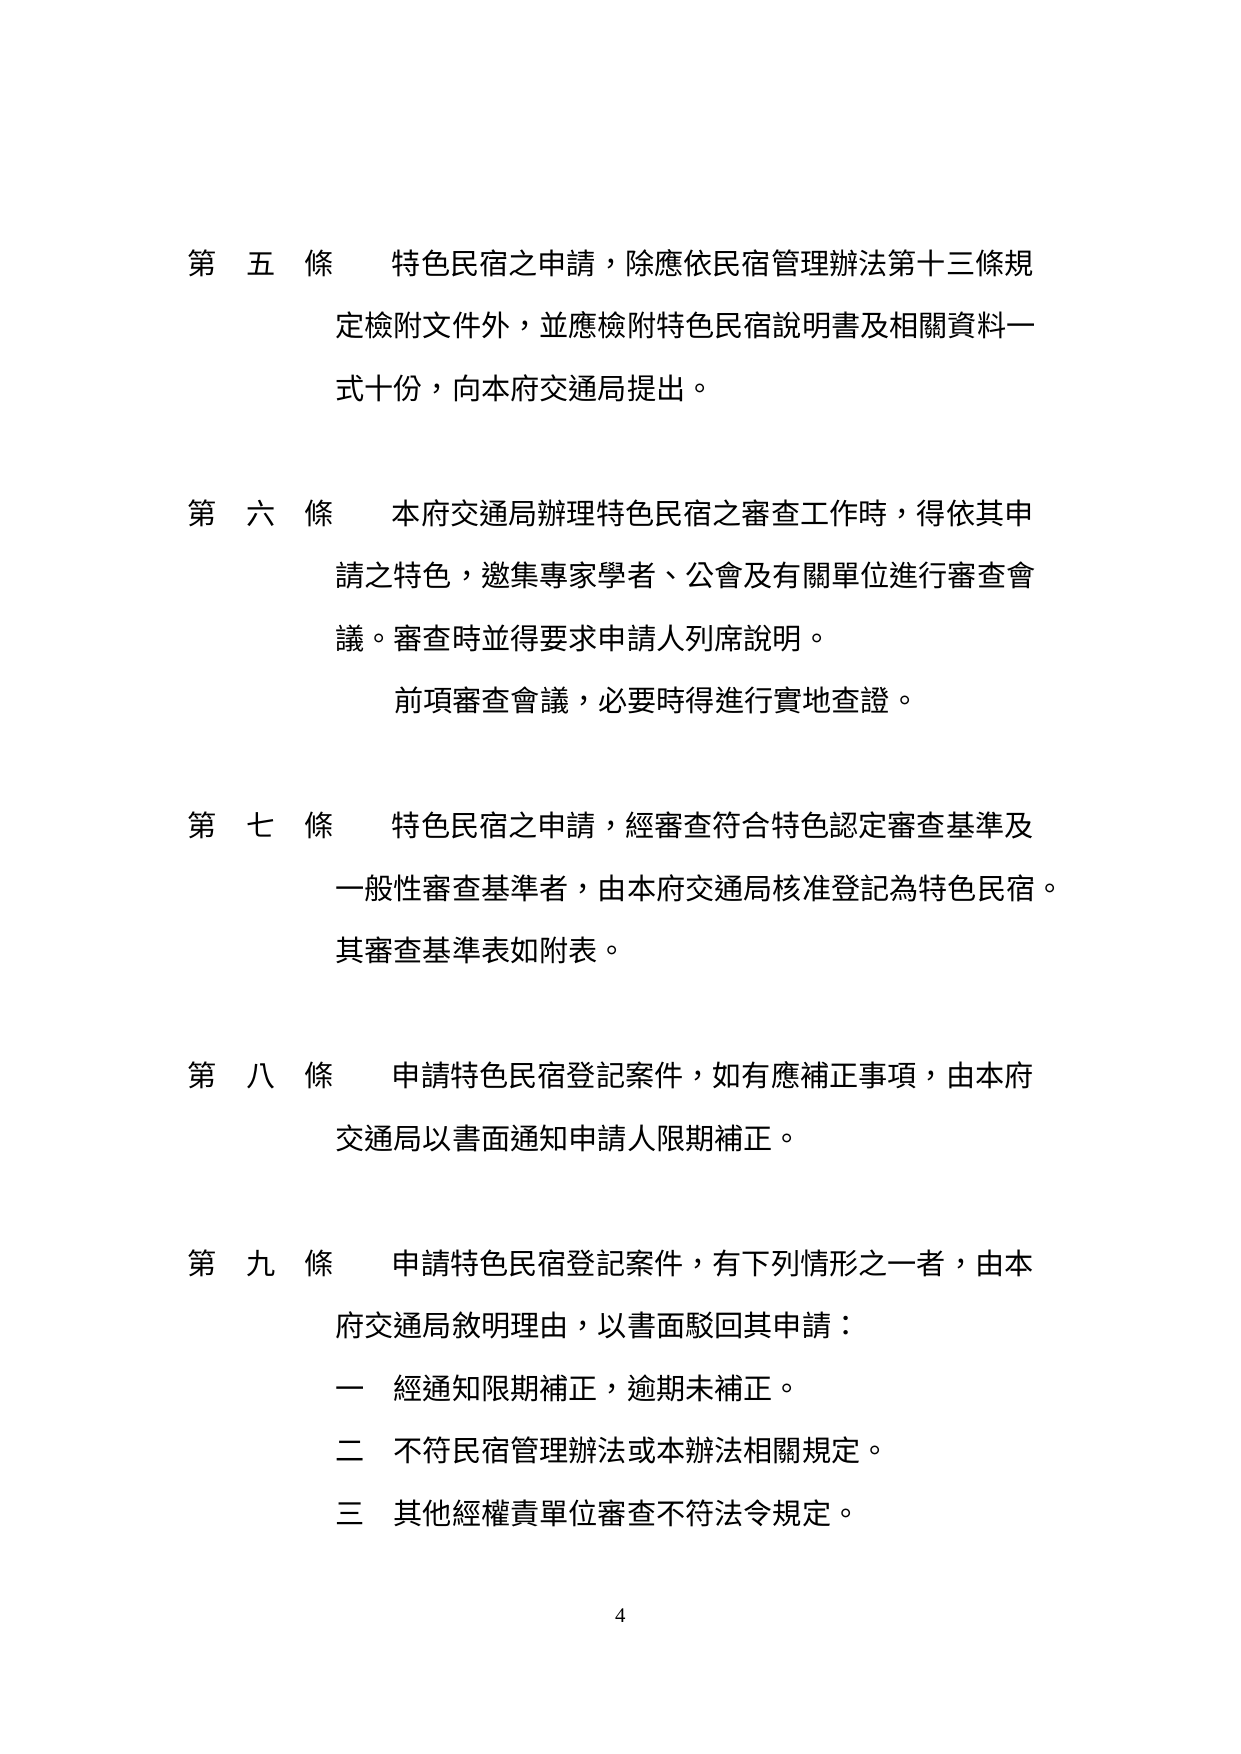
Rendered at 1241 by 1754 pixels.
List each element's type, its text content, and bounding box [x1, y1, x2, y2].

text 三 其他經權責單位審查不符法令規定。 [335, 1470, 1053, 1532]
text 第 五 條 特色民宿之申請，除應依民宿管理辦法第十三條規定檢附文件外，並應檢附特色民宿說明書及相關資料一式十份，向本府交通局提出。 [187, 220, 1053, 407]
text 一 經通知限期補正，逾期未補正。 [335, 1345, 1053, 1407]
text 二 不符民宿管理辦法或本辦法相關規定。 [335, 1407, 1053, 1470]
text 前項審查會議，必要時得進行實地查證。 [335, 657, 1053, 720]
text 第 九 條 申請特色民宿登記案件，有下列情形之一者，由本府交通局敘明理由，以書面駁回其申請： [187, 1220, 1053, 1345]
text 第 六 條 本府交通局辦理特色民宿之審查工作時，得依其申請之特色，邀集專家學者、公會及有關單位進行審查會議。審查時並得要求申請人列席說明。 [187, 470, 1053, 657]
text 第 七 條 特色民宿之申請，經審查符合特色認定審查基準及一般性審查基準者，由本府交通局核准登記為特色民宿。其審查基準表如附表。 [187, 782, 1053, 970]
text 第 八 條 申請特色民宿登記案件，如有應補正事項，由本府交通局以書面通知申請人限期補正。 [187, 1032, 1053, 1157]
